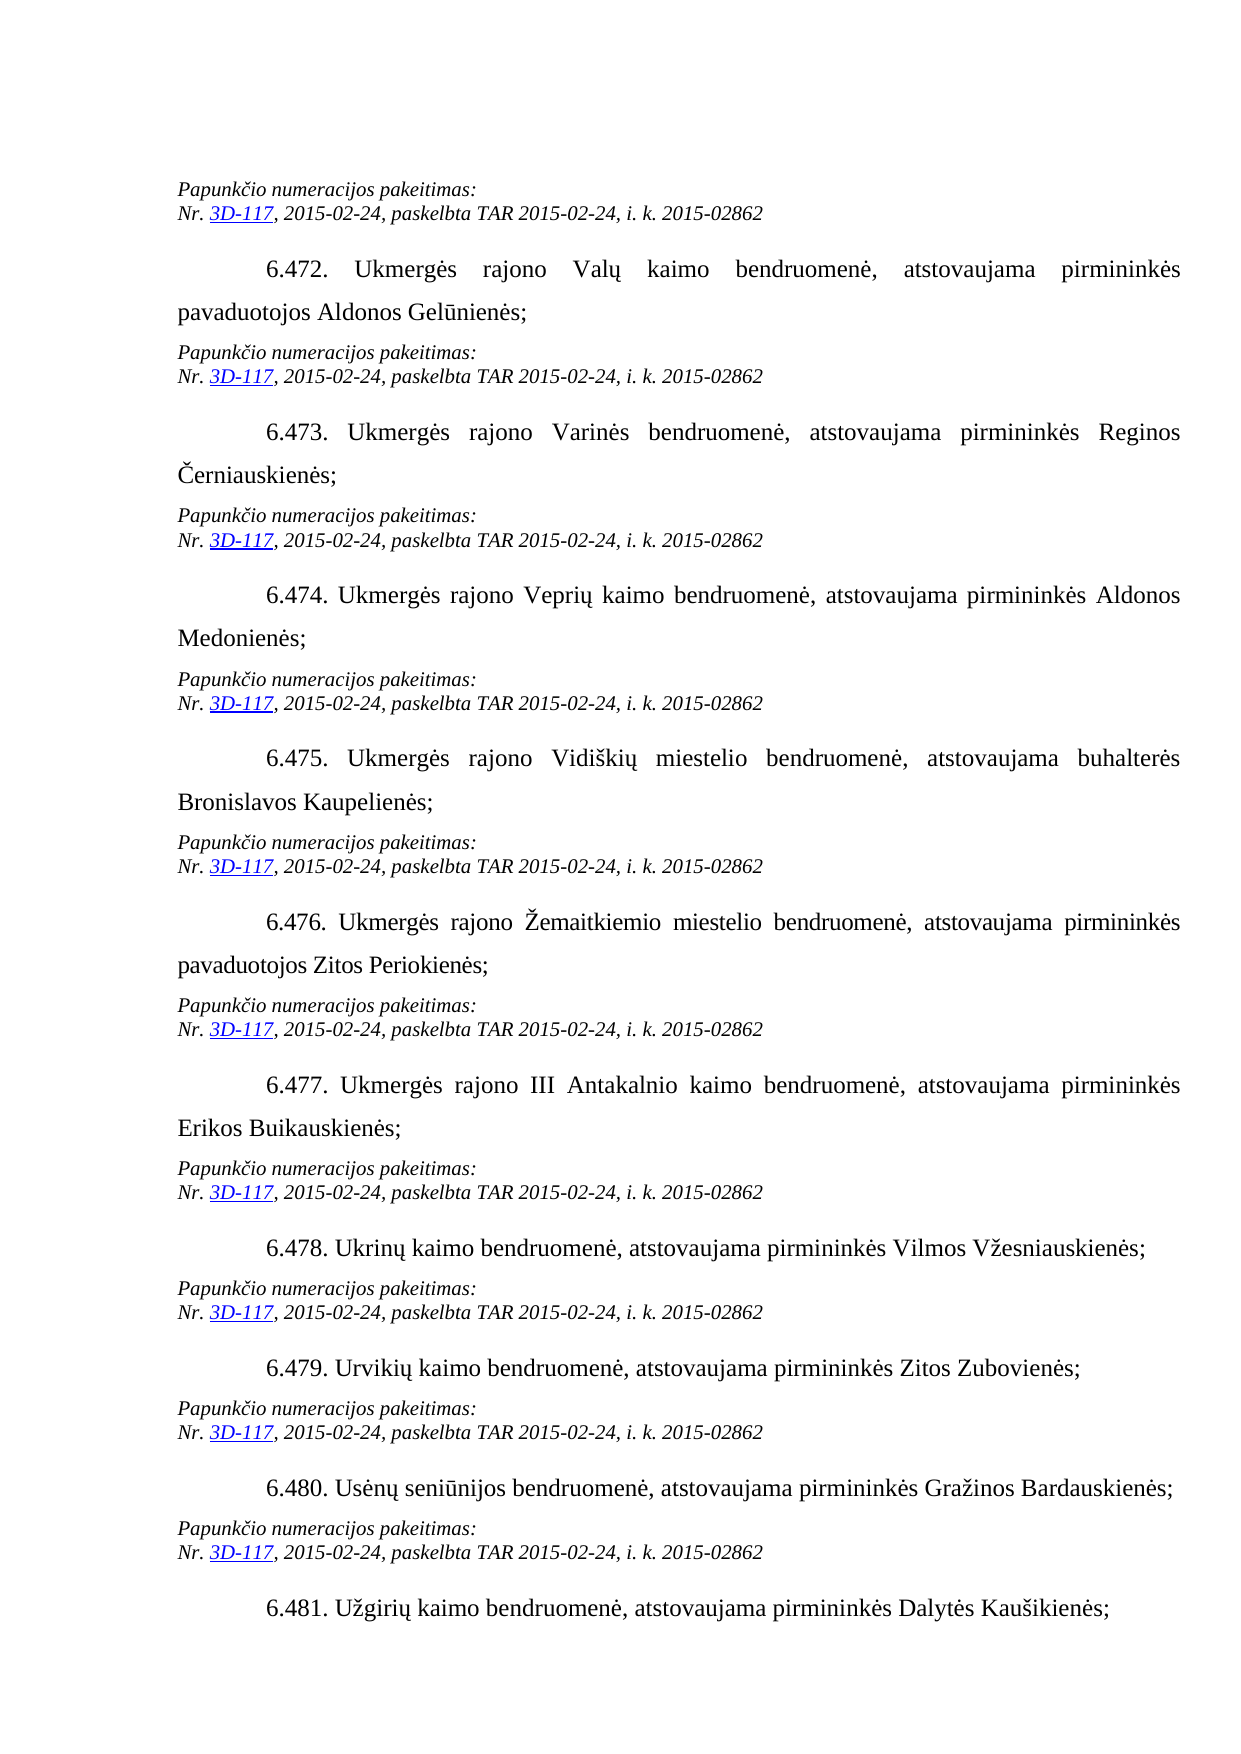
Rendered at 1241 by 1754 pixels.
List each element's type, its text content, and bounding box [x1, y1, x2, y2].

text Nr. 3D-117, 2015-02-24, paskelbta TAR 2015-02-24, i. k. 2015-02862 [177, 1420, 1181, 1444]
text 6.474. Ukmergės rajono Veprių kaimo bendruomenė, atstovaujama pirmininkės Aldonos Medonienės; [177, 580, 1181, 652]
text Nr. 3D-117, 2015-02-24, paskelbta TAR 2015-02-24, i. k. 2015-02862 [177, 1180, 1181, 1204]
text Papunkčio numeracijos pakeitimas: [177, 1156, 1181, 1180]
text 6.475. Ukmergės rajono Vidiškių miestelio bendruomenė, atstovaujama buhalterės Bronislavos Kaupelienės; [177, 743, 1181, 815]
text Papunkčio numeracijos pakeitimas: [177, 1516, 1181, 1540]
text 6.480. Usėnų seniūnijos bendruomenė, atstovaujama pirmininkės Gražinos Bardauskienės; [177, 1473, 1181, 1502]
text Nr. 3D-117, 2015-02-24, paskelbta TAR 2015-02-24, i. k. 2015-02862 [177, 201, 1181, 225]
text 6.479. Urvikių kaimo bendruomenė, atstovaujama pirmininkės Zitos Zubovienės; [177, 1353, 1181, 1382]
text Nr. 3D-117, 2015-02-24, paskelbta TAR 2015-02-24, i. k. 2015-02862 [177, 364, 1181, 388]
text Nr. 3D-117, 2015-02-24, paskelbta TAR 2015-02-24, i. k. 2015-02862 [177, 854, 1181, 878]
text Papunkčio numeracijos pakeitimas: [177, 503, 1181, 527]
text Nr. 3D-117, 2015-02-24, paskelbta TAR 2015-02-24, i. k. 2015-02862 [177, 1300, 1181, 1324]
text Papunkčio numeracijos pakeitimas: [177, 830, 1181, 854]
text Papunkčio numeracijos pakeitimas: [177, 993, 1181, 1017]
text Papunkčio numeracijos pakeitimas: [177, 1276, 1181, 1300]
text 6.473. Ukmergės rajono Varinės bendruomenė, atstovaujama pirmininkės Reginos Černiauskienės; [177, 417, 1181, 489]
text Nr. 3D-117, 2015-02-24, paskelbta TAR 2015-02-24, i. k. 2015-02862 [177, 527, 1181, 552]
text Papunkčio numeracijos pakeitimas: [177, 667, 1181, 691]
text Papunkčio numeracijos pakeitimas: [177, 177, 1181, 201]
text 6.481. Užgirių kaimo bendruomenė, atstovaujama pirmininkės Dalytės Kaušikienės; [177, 1593, 1181, 1622]
text 6.478. Ukrinų kaimo bendruomenė, atstovaujama pirmininkės Vilmos Vžesniauskienės; [177, 1233, 1181, 1262]
text 6.477. Ukmergės rajono III Antakalnio kaimo bendruomenė, atstovaujama pirmininkės Erikos Buikauskienės; [177, 1070, 1181, 1142]
text Nr. 3D-117, 2015-02-24, paskelbta TAR 2015-02-24, i. k. 2015-02862 [177, 1017, 1181, 1041]
text Nr. 3D-117, 2015-02-24, paskelbta TAR 2015-02-24, i. k. 2015-02862 [177, 1540, 1181, 1564]
text Nr. 3D-117, 2015-02-24, paskelbta TAR 2015-02-24, i. k. 2015-02862 [177, 691, 1181, 715]
text 6.476. Ukmergės rajono Žemaitkiemio miestelio bendruomenė, atstovaujama pirmininkės pavaduotojos Zitos Periokienės; [177, 907, 1181, 978]
text Papunkčio numeracijos pakeitimas: [177, 1396, 1181, 1420]
text 6.472. Ukmergės rajono Valų kaimo bendruomenė, atstovaujama pirmininkės pavaduotojos Aldonos Gelūnienės; [177, 254, 1181, 326]
text Papunkčio numeracijos pakeitimas: [177, 340, 1181, 364]
